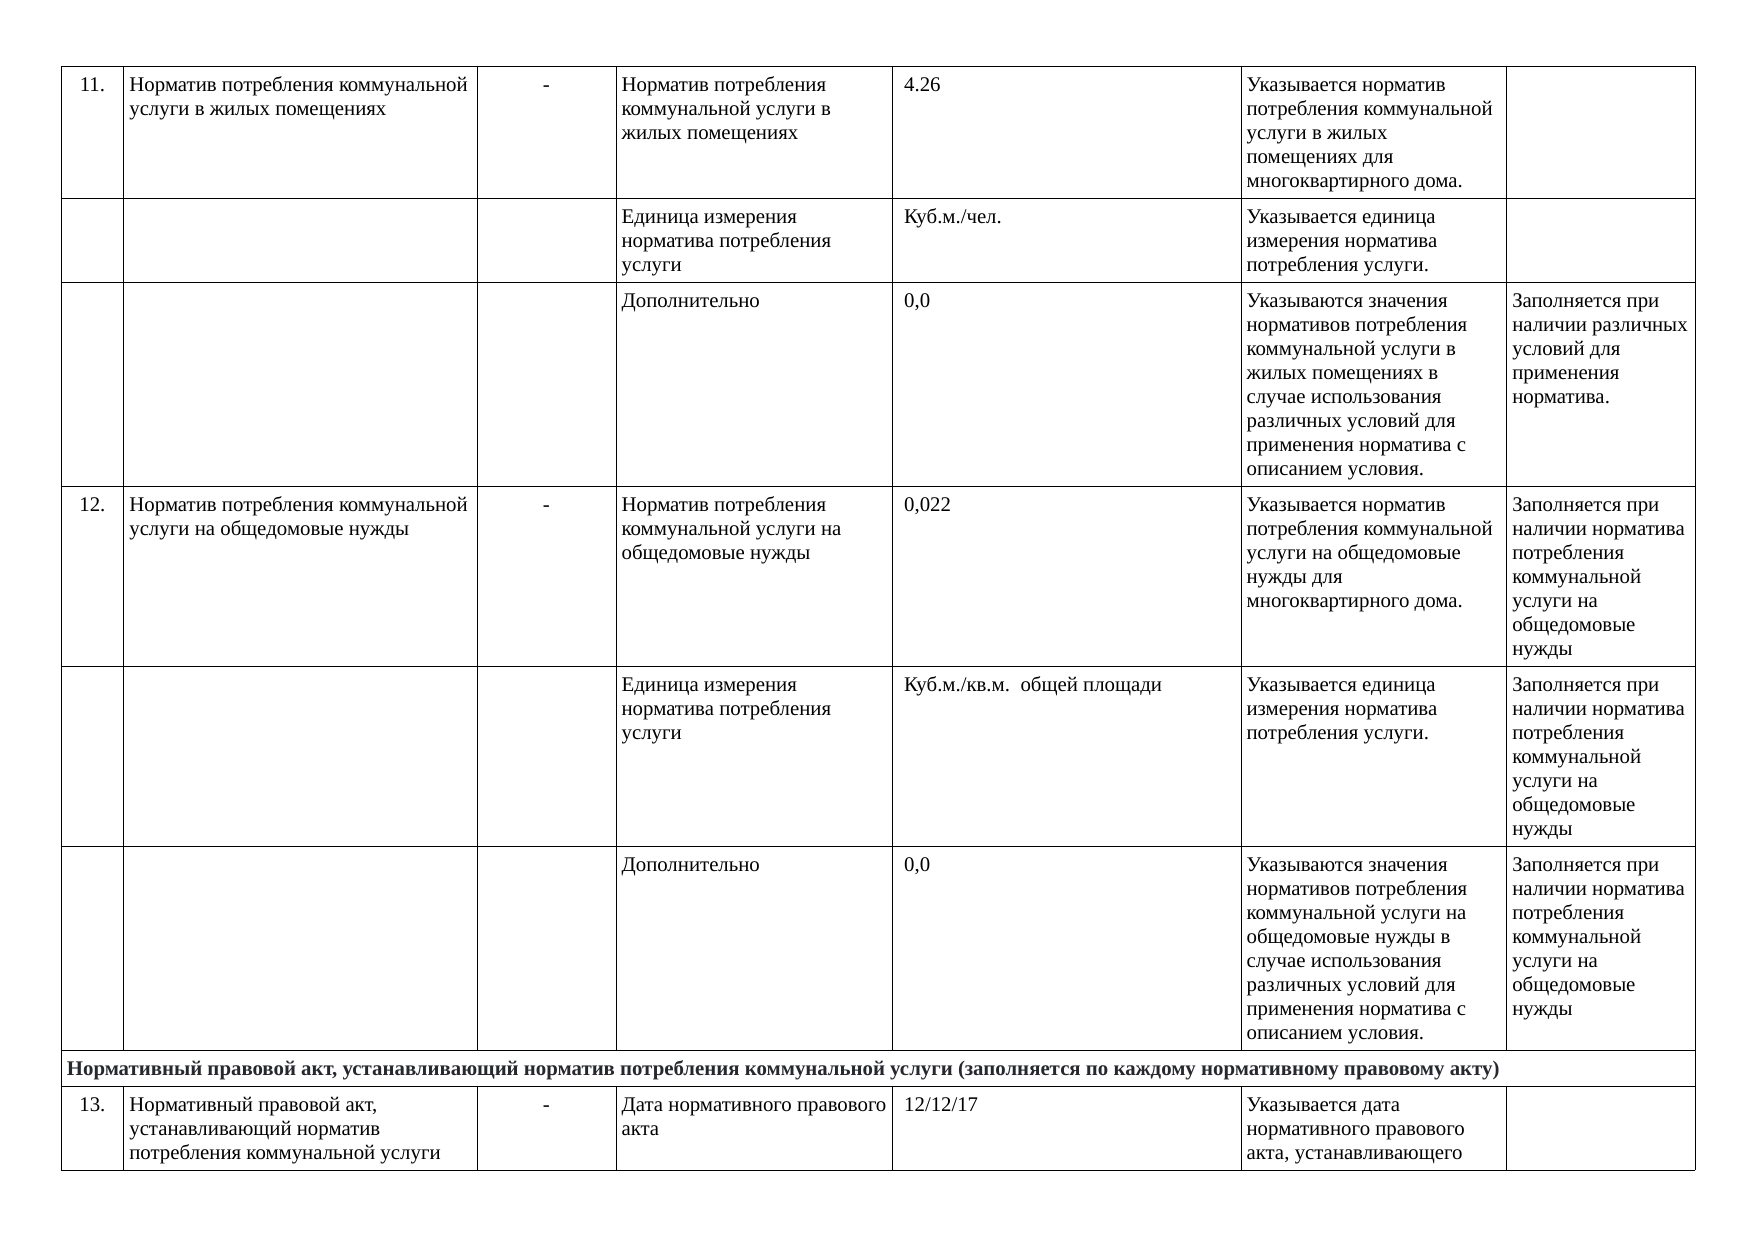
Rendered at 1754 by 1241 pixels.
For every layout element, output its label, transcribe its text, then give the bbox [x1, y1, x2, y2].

table_cell Указываются значения нормативов потребления коммунальной услуги в жилых помещениях в случае использования различных условий для применения норматива с описанием условия. [1242, 283, 1506, 486]
table_cell [62, 283, 123, 486]
table_cell 11. [62, 67, 123, 198]
table_cell Заполняется при наличии норматива потребления коммунальной услуги на общедомовые нужды [1507, 487, 1695, 666]
table_cell 12. [62, 487, 123, 666]
table_cell [478, 847, 616, 1050]
table_cell Норматив потребления коммунальной услуги на общедомовые нужды [617, 487, 892, 666]
table_cell Дополнительно [617, 283, 892, 486]
table_cell [478, 199, 616, 282]
table_cell [124, 283, 477, 486]
table_cell 12.12.17 [893, 1087, 1241, 1169]
table_cell Заполняется при наличии норматива потребления коммунальной услуги на общедомовые нужды [1507, 667, 1695, 846]
table_cell Указывается норматив потребления коммунальной услуги в жилых помещениях для многоквартирного дома. [1242, 67, 1506, 198]
table_cell Указывается единица измерения норматива потребления услуги. [1242, 199, 1506, 282]
table_cell [124, 199, 477, 282]
table_cell Дополнительно [617, 847, 892, 1050]
table_cell 0,0 [893, 283, 1241, 486]
table_cell Указывается норматив потребления коммунальной услуги на общедомовые нужды для многоквартирного дома. [1242, 487, 1506, 666]
table_cell Нормативный правовой акт, устанавливающий норматив потребления коммунальной услуги (заполняется по каждому нормативному правовому акту) [62, 1051, 1695, 1086]
table_cell [62, 199, 123, 282]
table_cell [478, 667, 616, 846]
table_cell Единица измерения норматива потребления услуги [617, 199, 892, 282]
table_cell [124, 847, 477, 1050]
table_cell - [478, 487, 616, 666]
table_cell [124, 667, 477, 846]
table_cell Дата нормативного правового акта [617, 1087, 892, 1169]
table_cell Заполняется при наличии различных условий для применения норматива. [1507, 283, 1695, 486]
table_cell 13. [62, 1087, 123, 1169]
table_cell - [478, 1087, 616, 1169]
table_cell Указывается дата нормативного правового акта, устанавливающего [1242, 1087, 1506, 1169]
table_cell [62, 667, 123, 846]
table_cell Норматив потребления коммунальной услуги в жилых помещениях [124, 67, 477, 198]
table_cell 4,26 [893, 67, 1241, 198]
table_cell Куб.м./кв.м. общей площади [893, 667, 1241, 846]
table_cell 0,022 [893, 487, 1241, 666]
table_cell Норматив потребления коммунальной услуги на общедомовые нужды [124, 487, 477, 666]
table_cell [478, 283, 616, 486]
table_cell Единица измерения норматива потребления услуги [617, 667, 892, 846]
table_cell Указываются значения нормативов потребления коммунальной услуги на общедомовые нужды в случае использования различных условий для применения норматива с описанием условия. [1242, 847, 1506, 1050]
table_cell - [478, 67, 616, 198]
table_cell [1507, 1087, 1695, 1169]
table_cell [1507, 199, 1695, 282]
table_cell Куб.м./чел. [893, 199, 1241, 282]
table_cell [1507, 67, 1695, 198]
table_cell 0,0 [893, 847, 1241, 1050]
table_cell Нормативный правовой акт, устанавливающий норматив потребления коммунальной услуги [124, 1087, 477, 1169]
table_cell Норматив потребления коммунальной услуги в жилых помещениях [617, 67, 892, 198]
table_cell [62, 847, 123, 1050]
table_cell Указывается единица измерения норматива потребления услуги. [1242, 667, 1506, 846]
table_cell Заполняется при наличии норматива потребления коммунальной услуги на общедомовые нужды [1507, 847, 1695, 1050]
